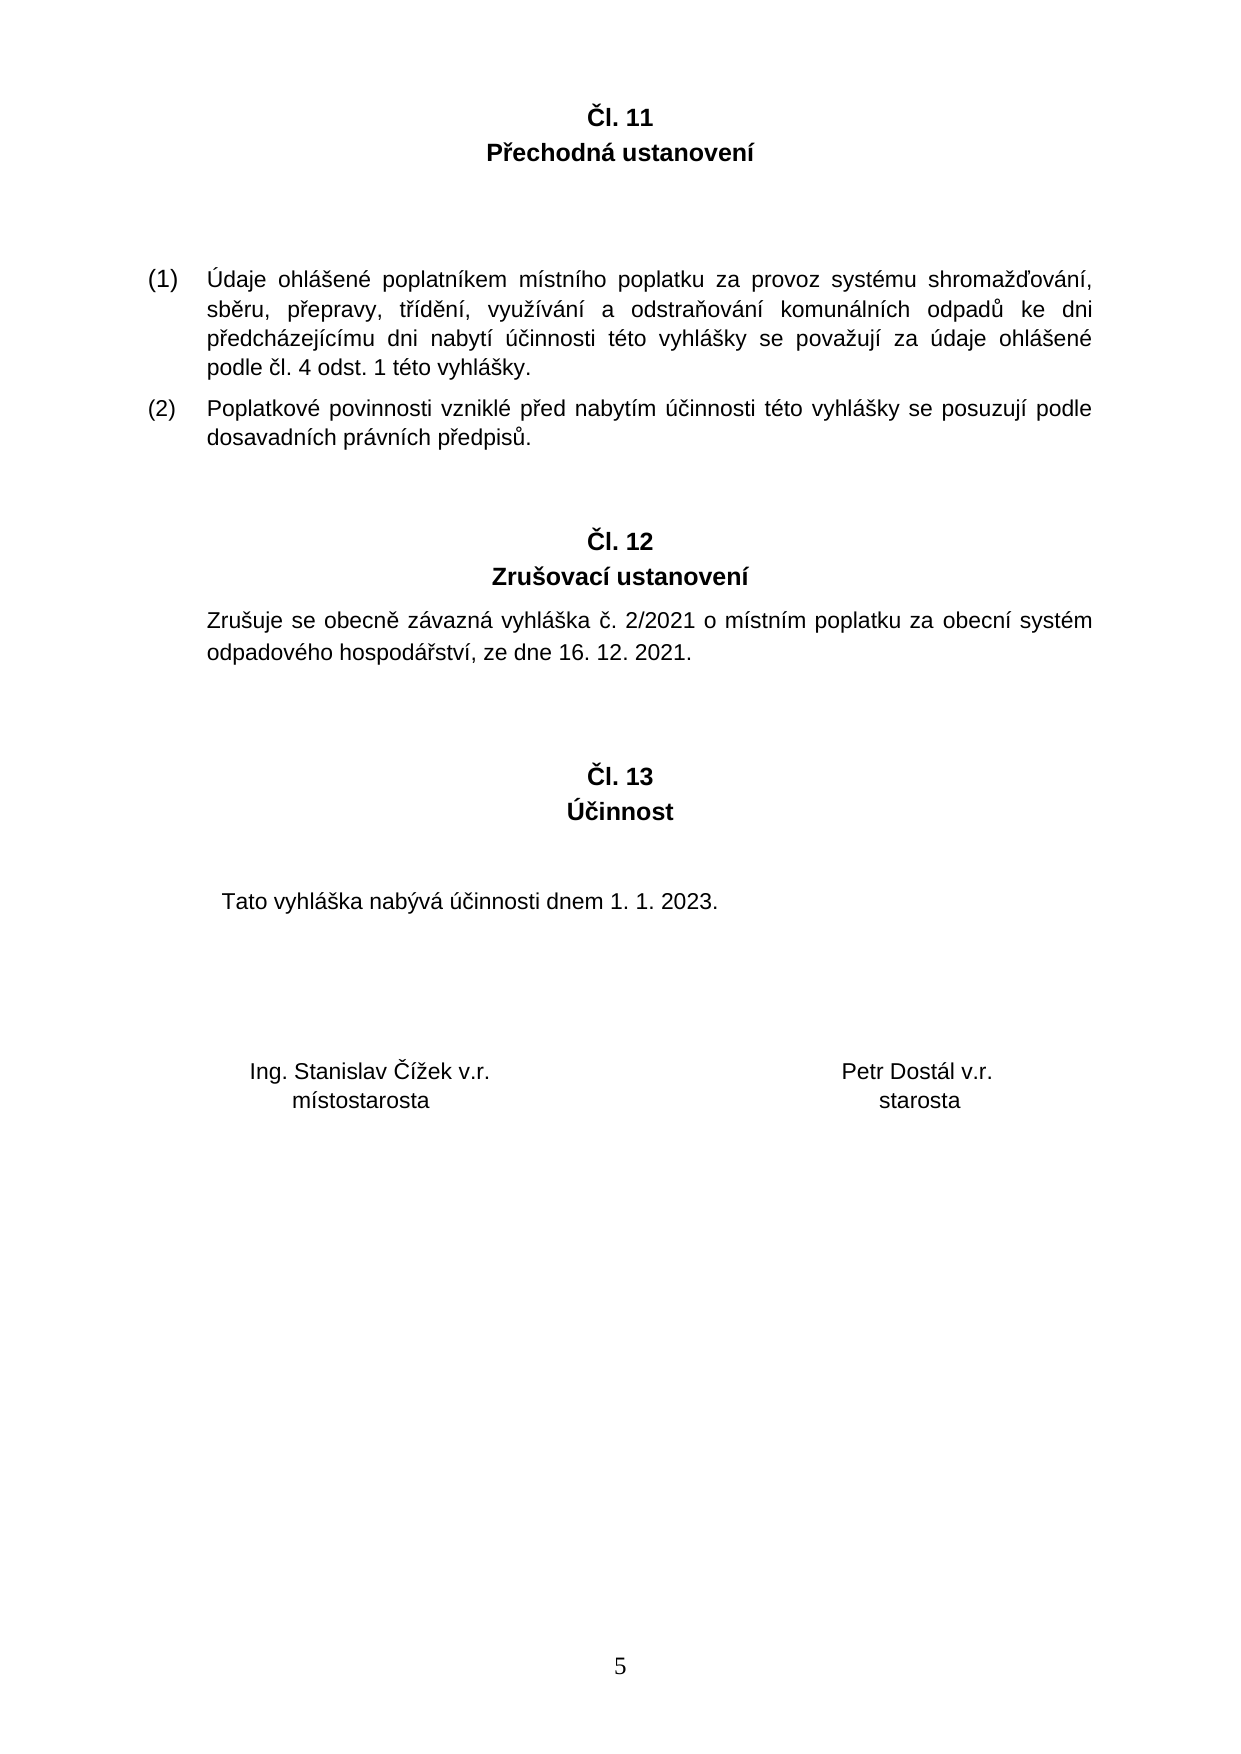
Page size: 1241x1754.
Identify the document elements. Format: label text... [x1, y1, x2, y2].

text Účinnost [148, 797, 1093, 826]
text Přechodná ustanovení [148, 138, 1093, 167]
text Čl. 13 [148, 762, 1093, 791]
text Čl. 11 [148, 103, 1093, 132]
text Zrušovací ustanovení [148, 562, 1093, 591]
list Poplatkové povinnosti vzniklé před nabytím účinnosti této vyhlášky se posuzují podle dosavadních právních předpisů. [148, 395, 1093, 451]
text Zrušuje se obecně závazná vyhláška č. 2/2021 o místním poplatku za obecní systém odpadového hospodářství, ze dne 16. 12. 2021. [207, 607, 1093, 665]
text Čl. 12 [148, 527, 1093, 556]
text místostarosta starosta [148, 1087, 1093, 1113]
text Ing. Stanislav Čížek v.r. Petr Dostál v.r. [148, 1058, 1093, 1084]
list Údaje ohlášené poplatníkem místního poplatku za provoz systému shromažďování, sběru, přepravy, třídění, využívání a odstraňování komunálních odpadů ke dni předcházejícímu dni nabytí účinnosti této vyhlášky se považují za údaje ohlášené podle čl. 4 odst. 1 této vyhlášky. [148, 264, 1093, 380]
text Tato vyhláška nabývá účinnosti dnem 1. 1. 2023. [148, 888, 1093, 914]
